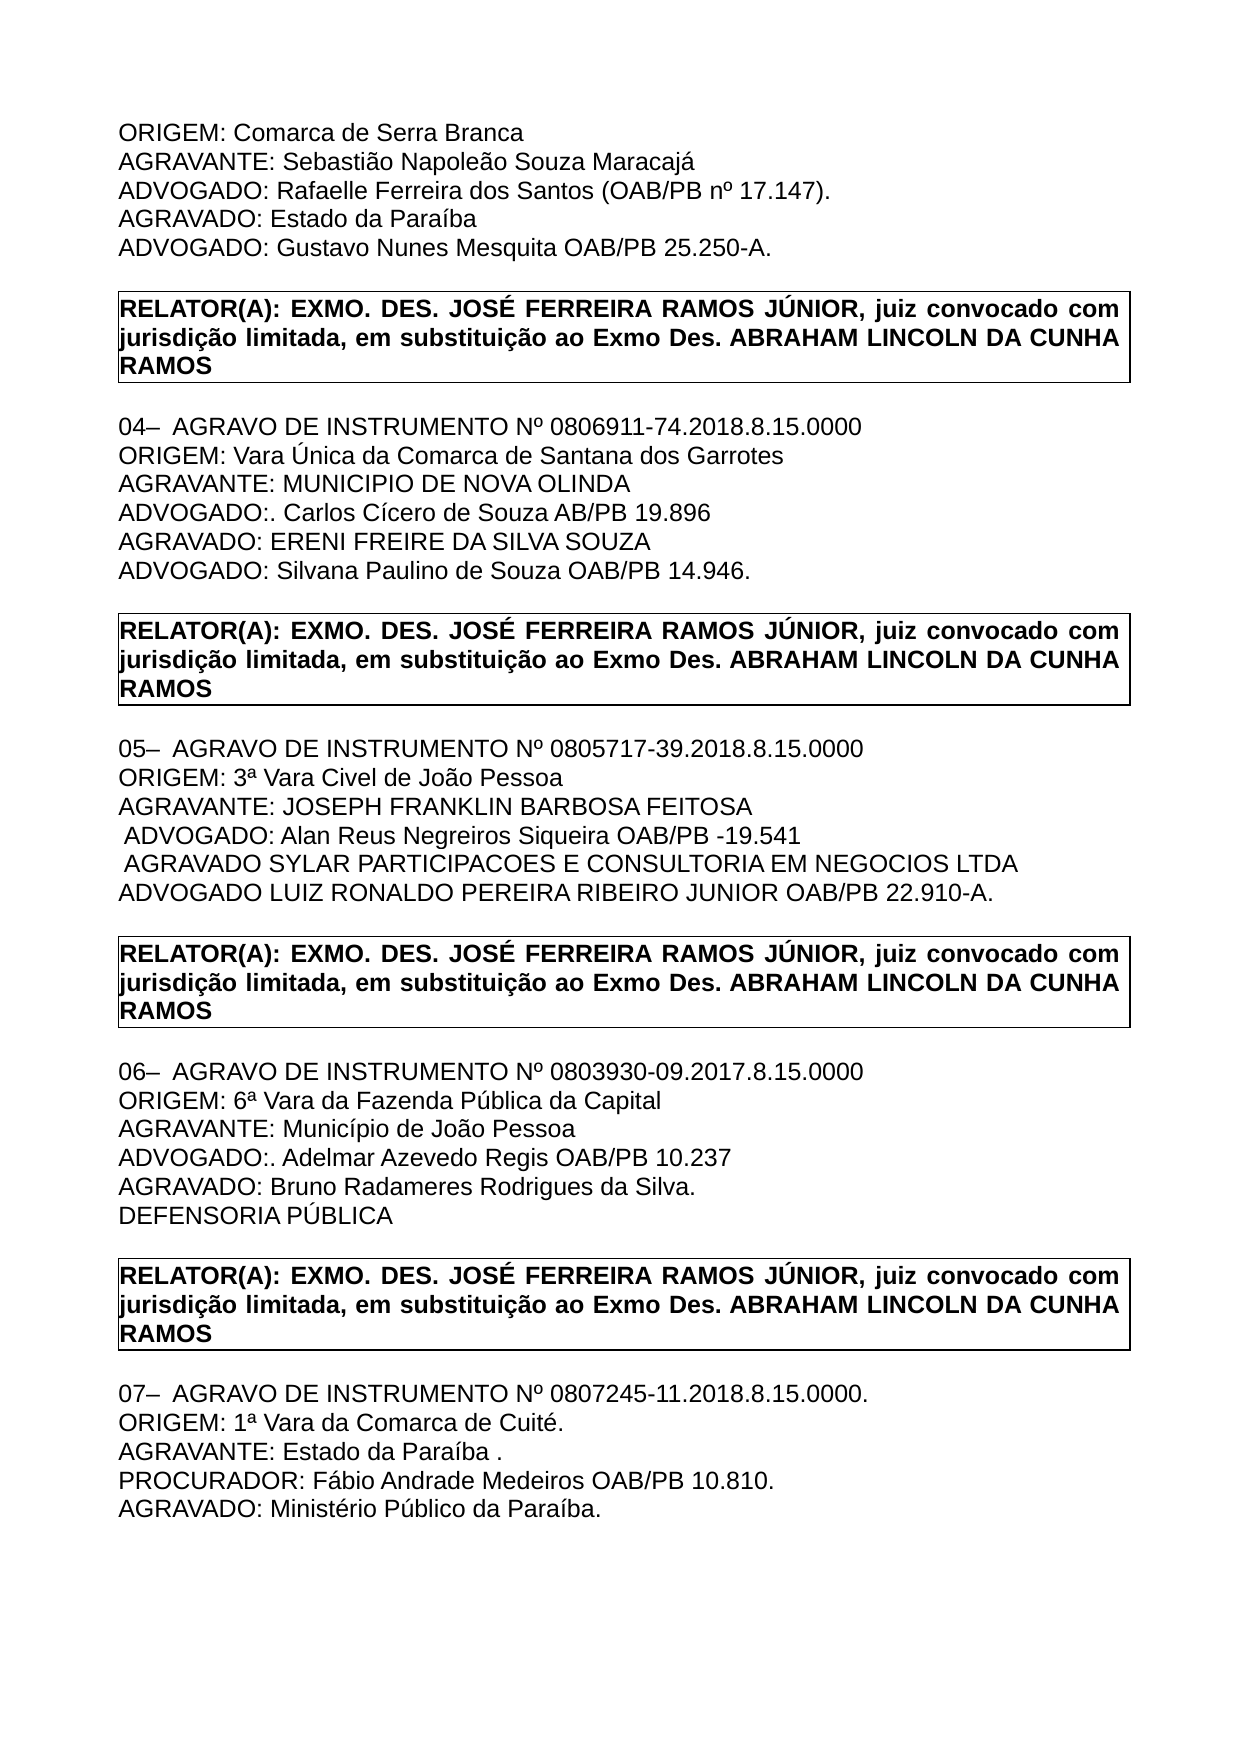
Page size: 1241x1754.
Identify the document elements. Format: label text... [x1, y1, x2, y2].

text AGRAVADO: Bruno Radameres Rodrigues da Silva. [118, 1172, 1131, 1201]
text RELATOR(A): EXMO. DES. JOSÉ FERREIRA RAMOS JÚNIOR, juiz convocado com jurisdição limitada, em substituição ao Exmo Des. ABRAHAM LINCOLN DA CUNHA RAMOS [119, 614, 1129, 704]
text 05– AGRAVO DE INSTRUMENTO Nº 0805717-39.2018.8.15.0000 [118, 734, 1131, 763]
text RELATOR(A): EXMO. DES. JOSÉ FERREIRA RAMOS JÚNIOR, juiz convocado com jurisdição limitada, em substituição ao Exmo Des. ABRAHAM LINCOLN DA CUNHA RAMOS [119, 1259, 1129, 1349]
text ORIGEM: Vara Única da Comarca de Santana dos Garrotes [118, 441, 1131, 469]
text AGRAVADO: Ministério Público da Paraíba. [118, 1494, 1131, 1523]
text RELATOR(A): EXMO. DES. JOSÉ FERREIRA RAMOS JÚNIOR, juiz convocado com jurisdição limitada, em substituição ao Exmo Des. ABRAHAM LINCOLN DA CUNHA RAMOS [119, 937, 1129, 1027]
text AGRAVADO: Estado da Paraíba [118, 204, 1131, 233]
text ADVOGADO: Rafaelle Ferreira dos Santos (OAB/PB nº 17.147). [118, 176, 1131, 204]
text ADVOGADO: Gustavo Nunes Mesquita OAB/PB 25.250-A. [118, 233, 1131, 262]
text ADVOGADO: Silvana Paulino de Souza OAB/PB 14.946. [118, 556, 1131, 584]
text ADVOGADO:. Adelmar Azevedo Regis OAB/PB 10.237 [118, 1143, 1131, 1172]
text AGRAVADO: ERENI FREIRE DA SILVA SOUZA [118, 527, 1131, 556]
text ADVOGADO LUIZ RONALDO PEREIRA RIBEIRO JUNIOR OAB/PB 22.910-A. [118, 878, 1122, 907]
text ORIGEM: 6ª Vara da Fazenda Pública da Capital [118, 1086, 1131, 1114]
text ADVOGADO:. Carlos Cícero de Souza AB/PB 19.896 [118, 498, 1131, 527]
text ORIGEM: Comarca de Serra Branca [118, 118, 1131, 147]
text RELATOR(A): EXMO. DES. JOSÉ FERREIRA RAMOS JÚNIOR, juiz convocado com jurisdição limitada, em substituição ao Exmo Des. ABRAHAM LINCOLN DA CUNHA RAMOS [119, 292, 1129, 382]
text ADVOGADO: Alan Reus Negreiros Siqueira OAB/PB -19.541 [118, 821, 1122, 849]
text AGRAVADO SYLAR PARTICIPACOES E CONSULTORIA EM NEGOCIOS LTDA [118, 849, 1131, 878]
text ORIGEM: 3ª Vara Civel de João Pessoa [118, 763, 1131, 792]
text AGRAVANTE: Sebastião Napoleão Souza Maracajá [118, 147, 1131, 176]
text AGRAVANTE: Município de João Pessoa [118, 1114, 1131, 1143]
text 06– AGRAVO DE INSTRUMENTO Nº 0803930-09.2017.8.15.0000 [118, 1057, 1131, 1086]
text ORIGEM: 1ª Vara da Comarca de Cuité. [118, 1408, 1131, 1437]
text AGRAVANTE: Estado da Paraíba . PROCURADOR: Fábio Andrade Medeiros OAB/PB 10.810. [118, 1437, 1131, 1494]
text DEFENSORIA PÚBLICA [118, 1201, 1131, 1229]
text 04– AGRAVO DE INSTRUMENTO Nº 0806911-74.2018.8.15.0000 [118, 412, 1131, 441]
text AGRAVANTE: MUNICIPIO DE NOVA OLINDA [118, 469, 1131, 498]
text 07– AGRAVO DE INSTRUMENTO Nº 0807245-11.2018.8.15.0000. [118, 1379, 1131, 1408]
text AGRAVANTE: JOSEPH FRANKLIN BARBOSA FEITOSA [118, 792, 1131, 821]
